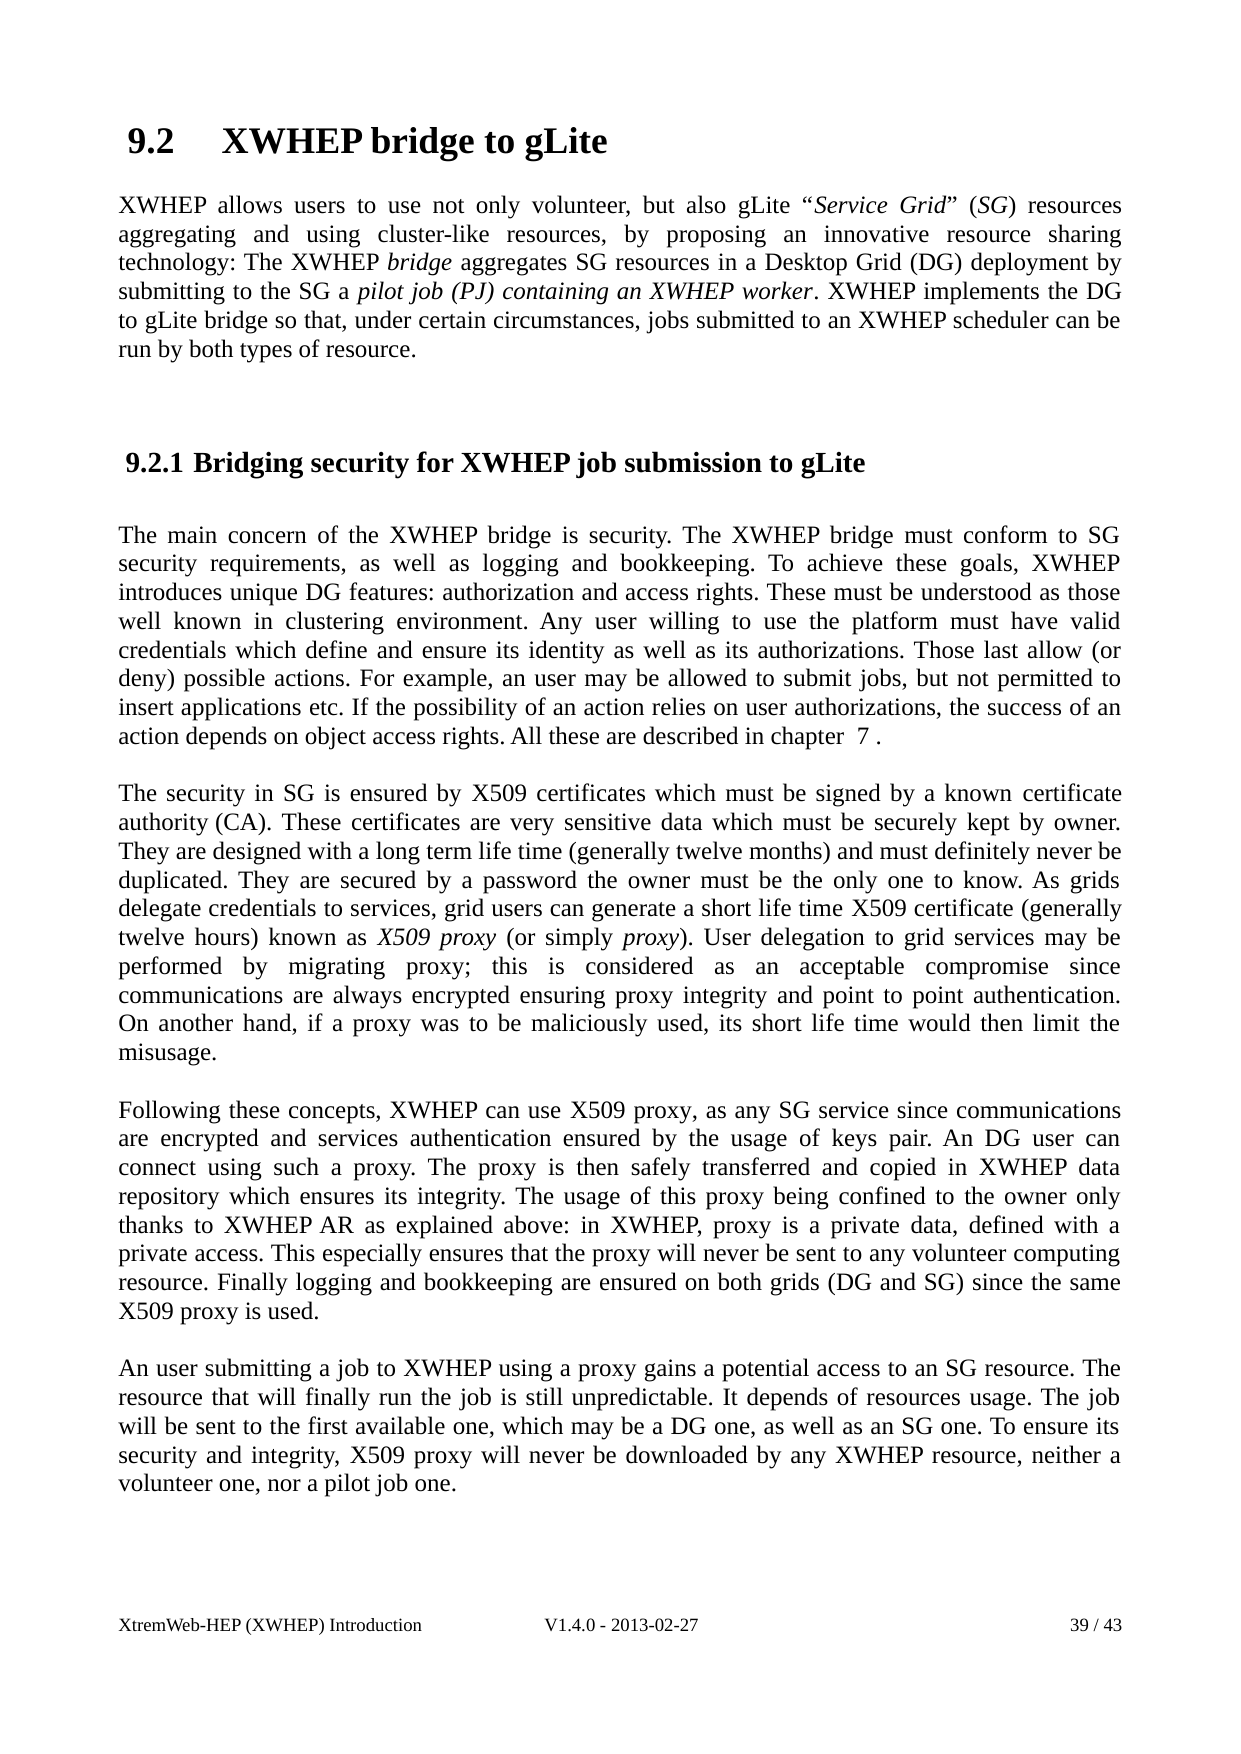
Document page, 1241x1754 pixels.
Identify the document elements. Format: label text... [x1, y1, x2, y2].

text The security in SG is ensured by X509 certificates which must be signed by a known certificate authority (CA). These certificates are very sensitive data which must be securely kept by owner. They are designed with a long term life time (generally twelve months) and must definitely never be duplicated. They are secured by a password the owner must be the only one to know. As grids delegate credentials to services, grid users can generate a short life time X509 certificate (generally twelve hours) known as X509 proxy (or simply proxy). User delegation to grid services may be performed by migrating proxy; this is considered as an acceptable compromise since communications are always encrypted ensuring proxy integrity and point to point authentication. On another hand, if a proxy was to be maliciously used, its short life time would then limit the misusage. [118, 778, 1122, 1066]
text An user submitting a job to XWHEP using a proxy gains a potential access to an SG resource. The resource that will finally run the job is still unpredictable. It depends of resources usage. The job will be sent to the first available one, which may be a DG one, as well as an SG one. To ensure its security and integrity, X509 proxy will never be downloaded by any XWHEP resource, neither a volunteer one, nor a pilot job one. [118, 1353, 1122, 1497]
subtitle XWHEP bridge to gLite [118, 118, 1122, 161]
text Following these concepts, XWHEP can use X509 proxy, as any SG service since communications are encrypted and services authentication ensured by the usage of keys pair. An DG user can connect using such a proxy. The proxy is then safely transferred and copied in XWHEP data repository which ensures its integrity. The usage of this proxy being confined to the owner only thanks to XWHEP AR as explained above: in XWHEP, proxy is a private data, defined with a private access. This especially ensures that the proxy will never be sent to any volunteer computing resource. Finally logging and bookkeeping are ensured on both grids (DG and SG) since the same X509 proxy is used. [118, 1095, 1122, 1325]
text XWHEP allows users to use not only volunteer, but also gLite “Service Grid” (SG) resources aggregating and using cluster-like resources, by proposing an innovative resource sharing technology: The XWHEP bridge aggregates SG resources in a Desktop Grid (DG) deployment by submitting to the SG a pilot job (PJ) containing an XWHEP worker. XWHEP implements the DG to gLite bridge so that, under certain circumstances, jobs submitted to an XWHEP scheduler can be run by both types of resource. [118, 190, 1122, 362]
subtitle Bridging security for XWHEP job submission to gLite [118, 445, 1122, 478]
text The main concern of the XWHEP bridge is security. The XWHEP bridge must conform to SG security requirements, as well as logging and bookkeeping. To achieve these goals, XWHEP introduces unique DG features: authorization and access rights. These must be understood as those well known in clustering environment. Any user willing to use the platform must have valid credentials which define and ensure its identity as well as its authorizations. Those last allow (or deny) possible actions. For example, an user may be allowed to submit jobs, but not permitted to insert applications etc. If the possibility of an action relies on user authorizations, the success of an action depends on object access rights. All these are described in chapter 7. [118, 520, 1122, 750]
